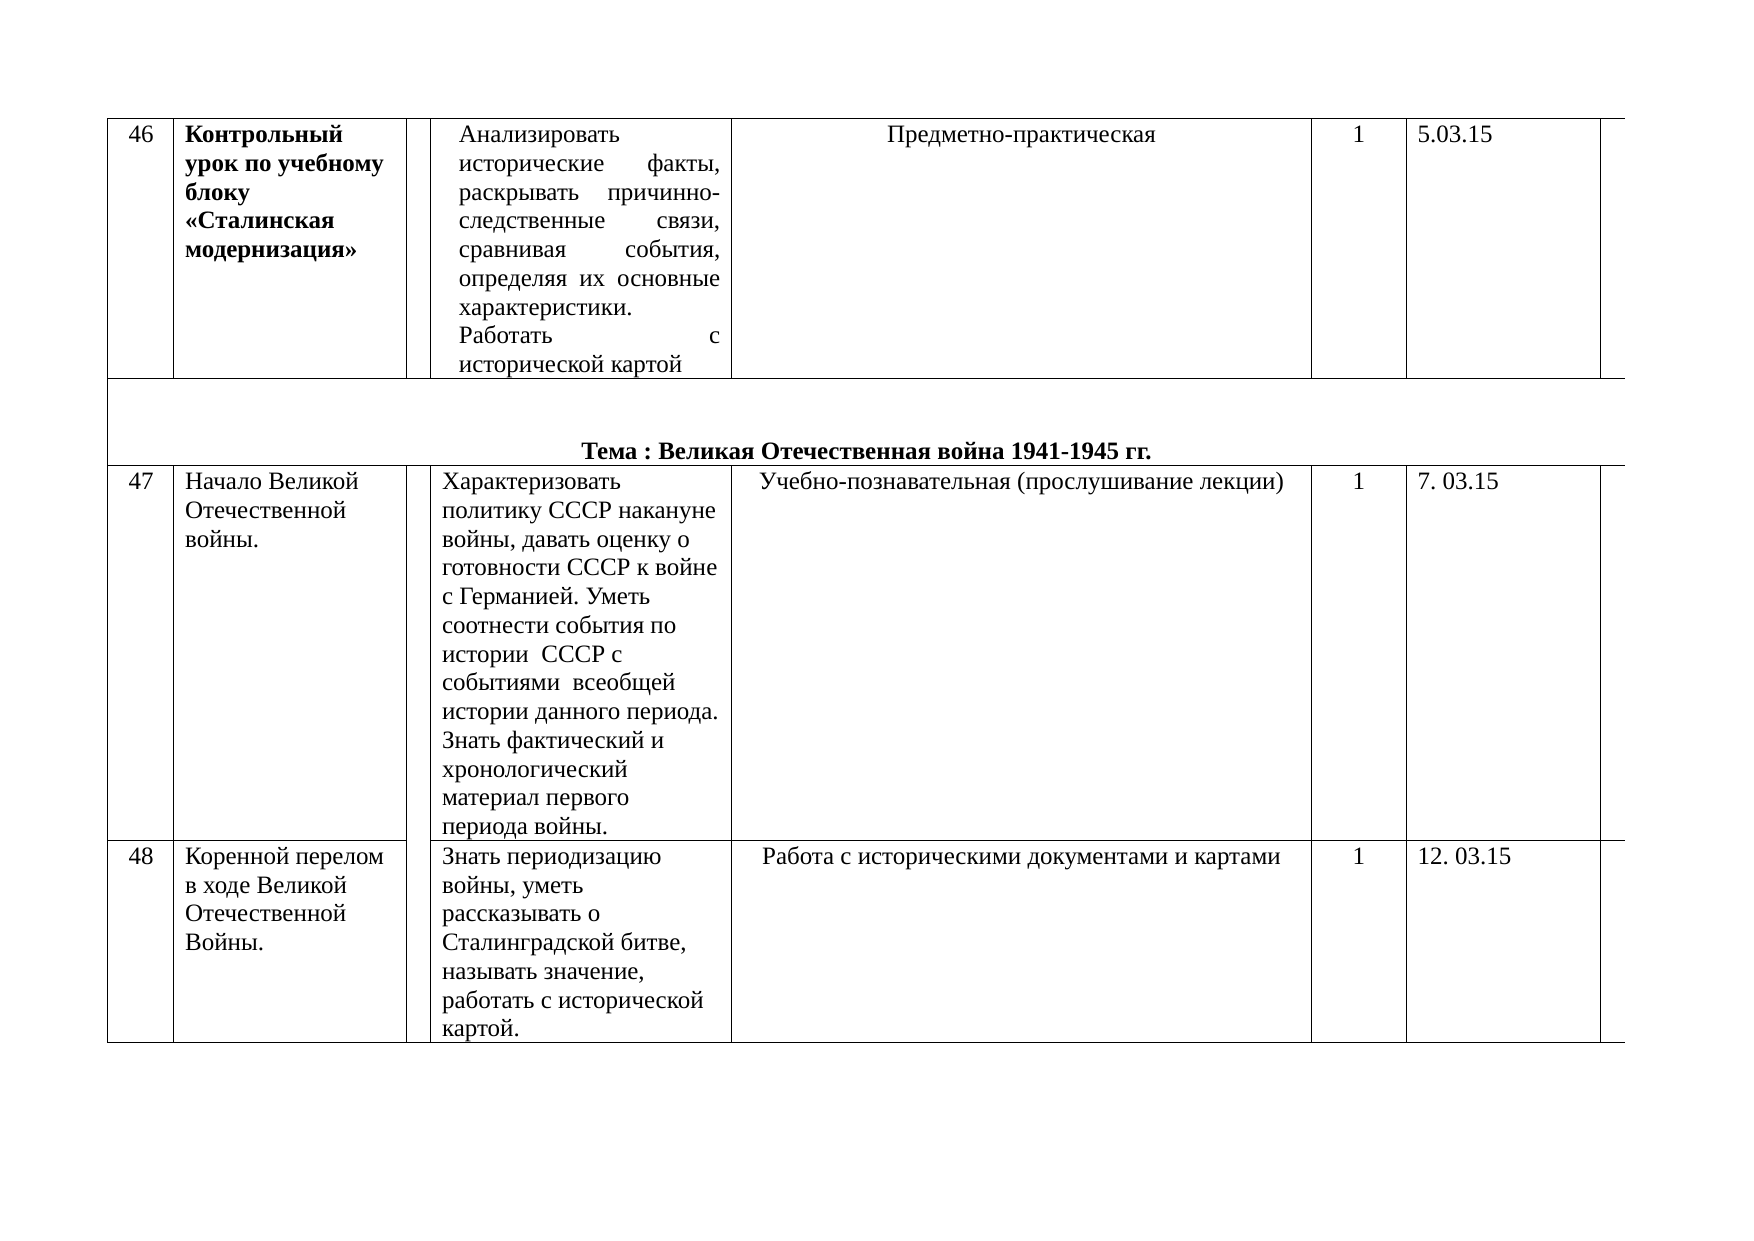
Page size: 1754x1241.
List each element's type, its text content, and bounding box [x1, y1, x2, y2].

table_cell Характеризовать политику СССР накануне войны, давать оценку о готовности СССР к войне с Германией. Уметь соотнести события по истории СССР с событиями всеобщей истории данного периода. Знать фактический и хронологический материал первого периода войны. [431, 466, 731, 840]
table_cell 47 [108, 466, 173, 840]
table_cell Знать периодизацию войны, уметь рассказывать о Сталинградской битве, называть значение, работать с исторической картой. [431, 841, 731, 1042]
table_cell Контрольный урок по учебному блоку «Сталинская модернизация» [174, 119, 406, 378]
table_cell 5.03.15 [1407, 119, 1600, 378]
table_cell 1 [1312, 841, 1406, 1042]
table_cell 12. 03.15 [1407, 841, 1600, 1042]
table_cell [407, 119, 430, 378]
table_cell Коренной перелом в ходе Великой Отечественной Войны. [174, 841, 406, 1042]
table_cell 46 [108, 119, 173, 378]
table_cell Начало Великой Отечественной войны. [174, 466, 406, 840]
table_cell 1 [1312, 466, 1406, 840]
table_cell 7. 03.15 [1407, 466, 1600, 840]
table_cell Анализировать исторические факты, раскрывать причинно-следственные связи, сравнивая события, определяя их основные характеристики. Работать с исторической картой [431, 119, 731, 378]
table_cell Работа с историческими документами и картами [732, 841, 1311, 1042]
table_cell [1601, 119, 1625, 378]
table_cell Тема : Великая Отечественная война 1941-1945 гг. [108, 379, 1625, 465]
table_cell Предметно-практическая [732, 119, 1311, 378]
table_cell [407, 466, 430, 1042]
table_cell Учебно-познавательная (прослушивание лекции) [732, 466, 1311, 840]
table_cell [1601, 466, 1625, 840]
table_cell 48 [108, 841, 173, 1042]
table_cell [1601, 841, 1625, 1042]
table_cell 1 [1312, 119, 1406, 378]
